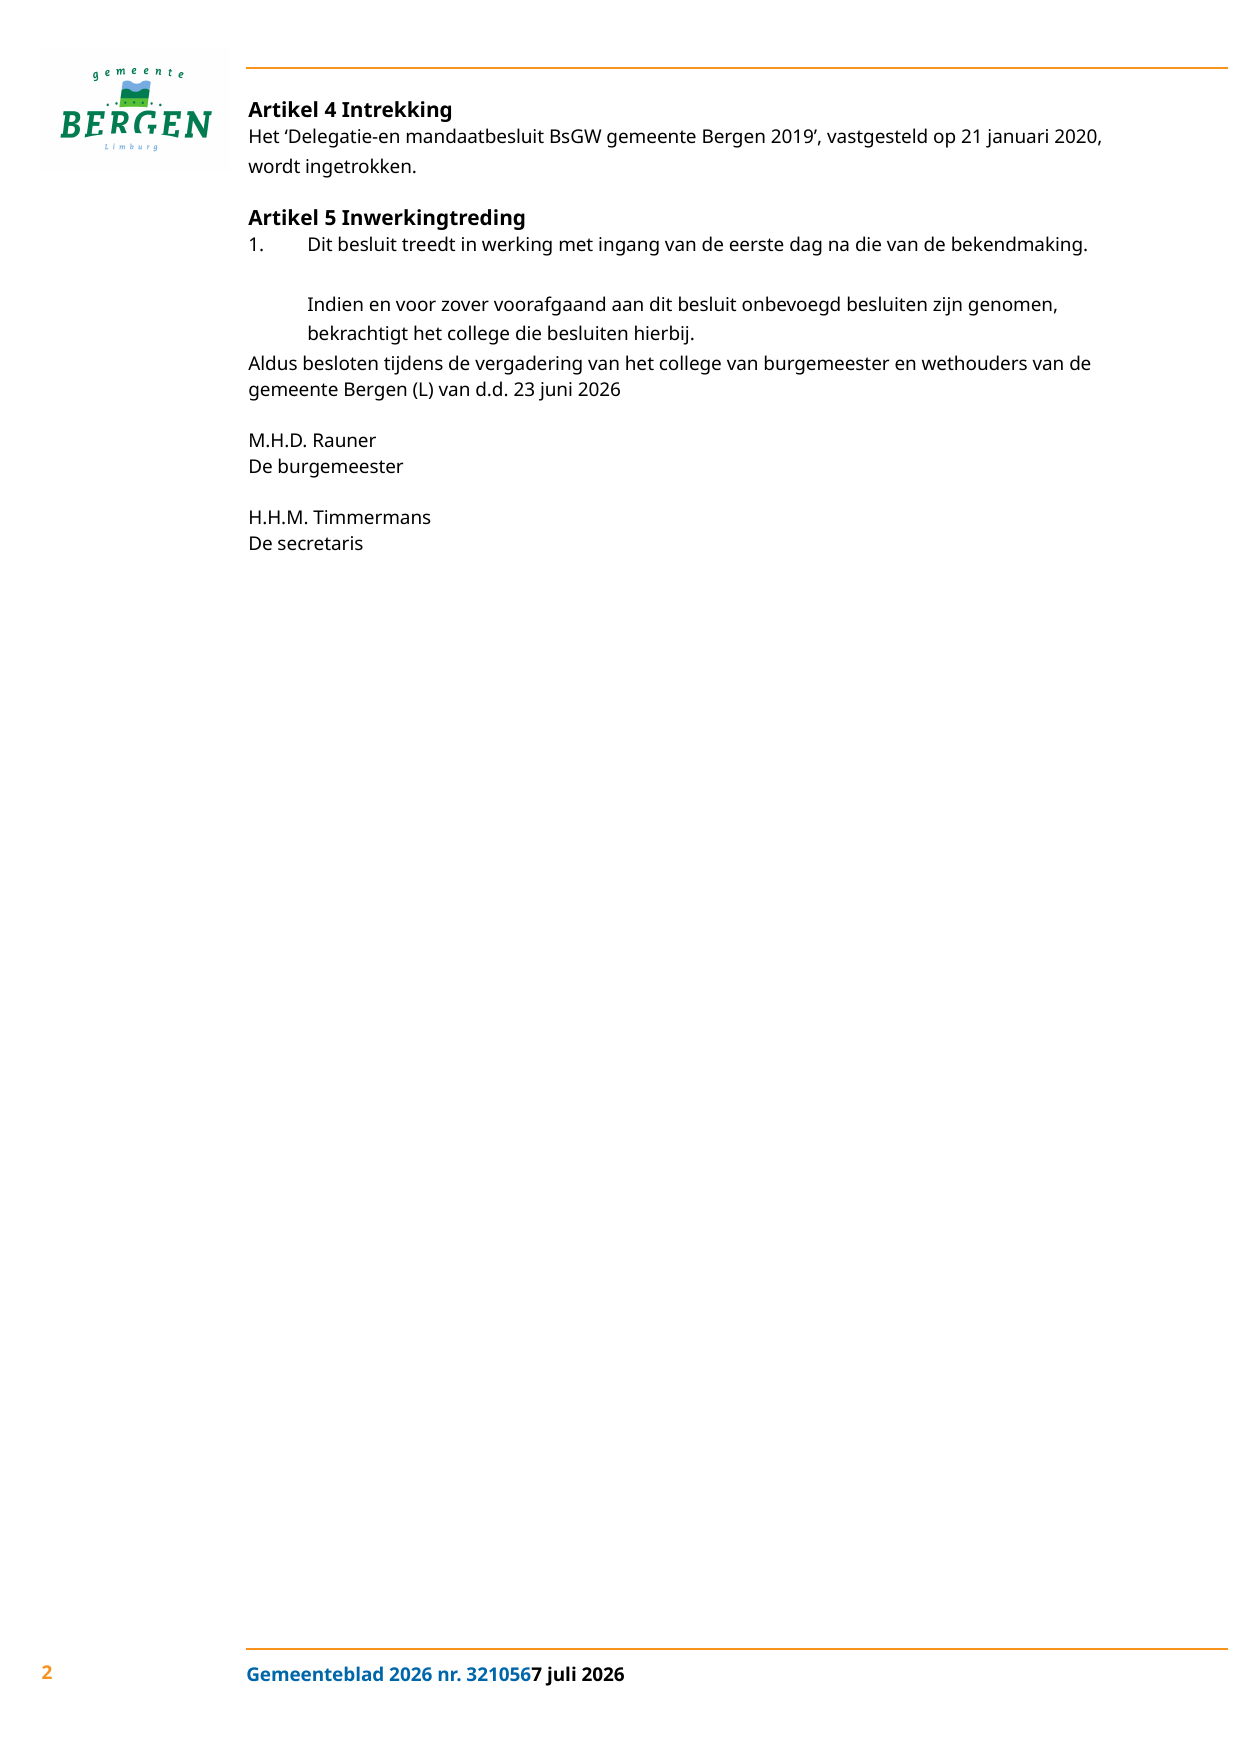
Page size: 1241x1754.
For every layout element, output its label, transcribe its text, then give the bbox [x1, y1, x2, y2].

list Dit besluit treedt in werking met ingang van de eerste dag na die van de bekendmaking. [248, 232, 1152, 257]
text Artikel 4 Intrekking [248, 95, 1152, 123]
text Artikel 5 Inwerkingtreding [248, 203, 1152, 232]
text H.H.M. Timmermans [248, 504, 1152, 530]
text De burgemeester [248, 453, 1152, 479]
text De secretaris [248, 530, 1152, 556]
text M.H.D. Rauner [248, 427, 1152, 453]
text Aldus besloten tijdens de vergadering van het college van burgemeester en wethouders van de gemeente Bergen (L) van d.d. 23 juni 2026 [248, 350, 1152, 401]
text Het ‘Delegatie-en mandaatbesluit BsGW gemeente Bergen 2019’, vastgesteld op 21 januari 2020, wordt ingetrokken. [248, 123, 1152, 178]
picture [41, 47, 231, 172]
list Indien en voor zover voorafgaand aan dit besluit onbevoegd besluiten zijn genomen, bekrachtigt het college die besluiten hierbij. [248, 291, 1152, 346]
